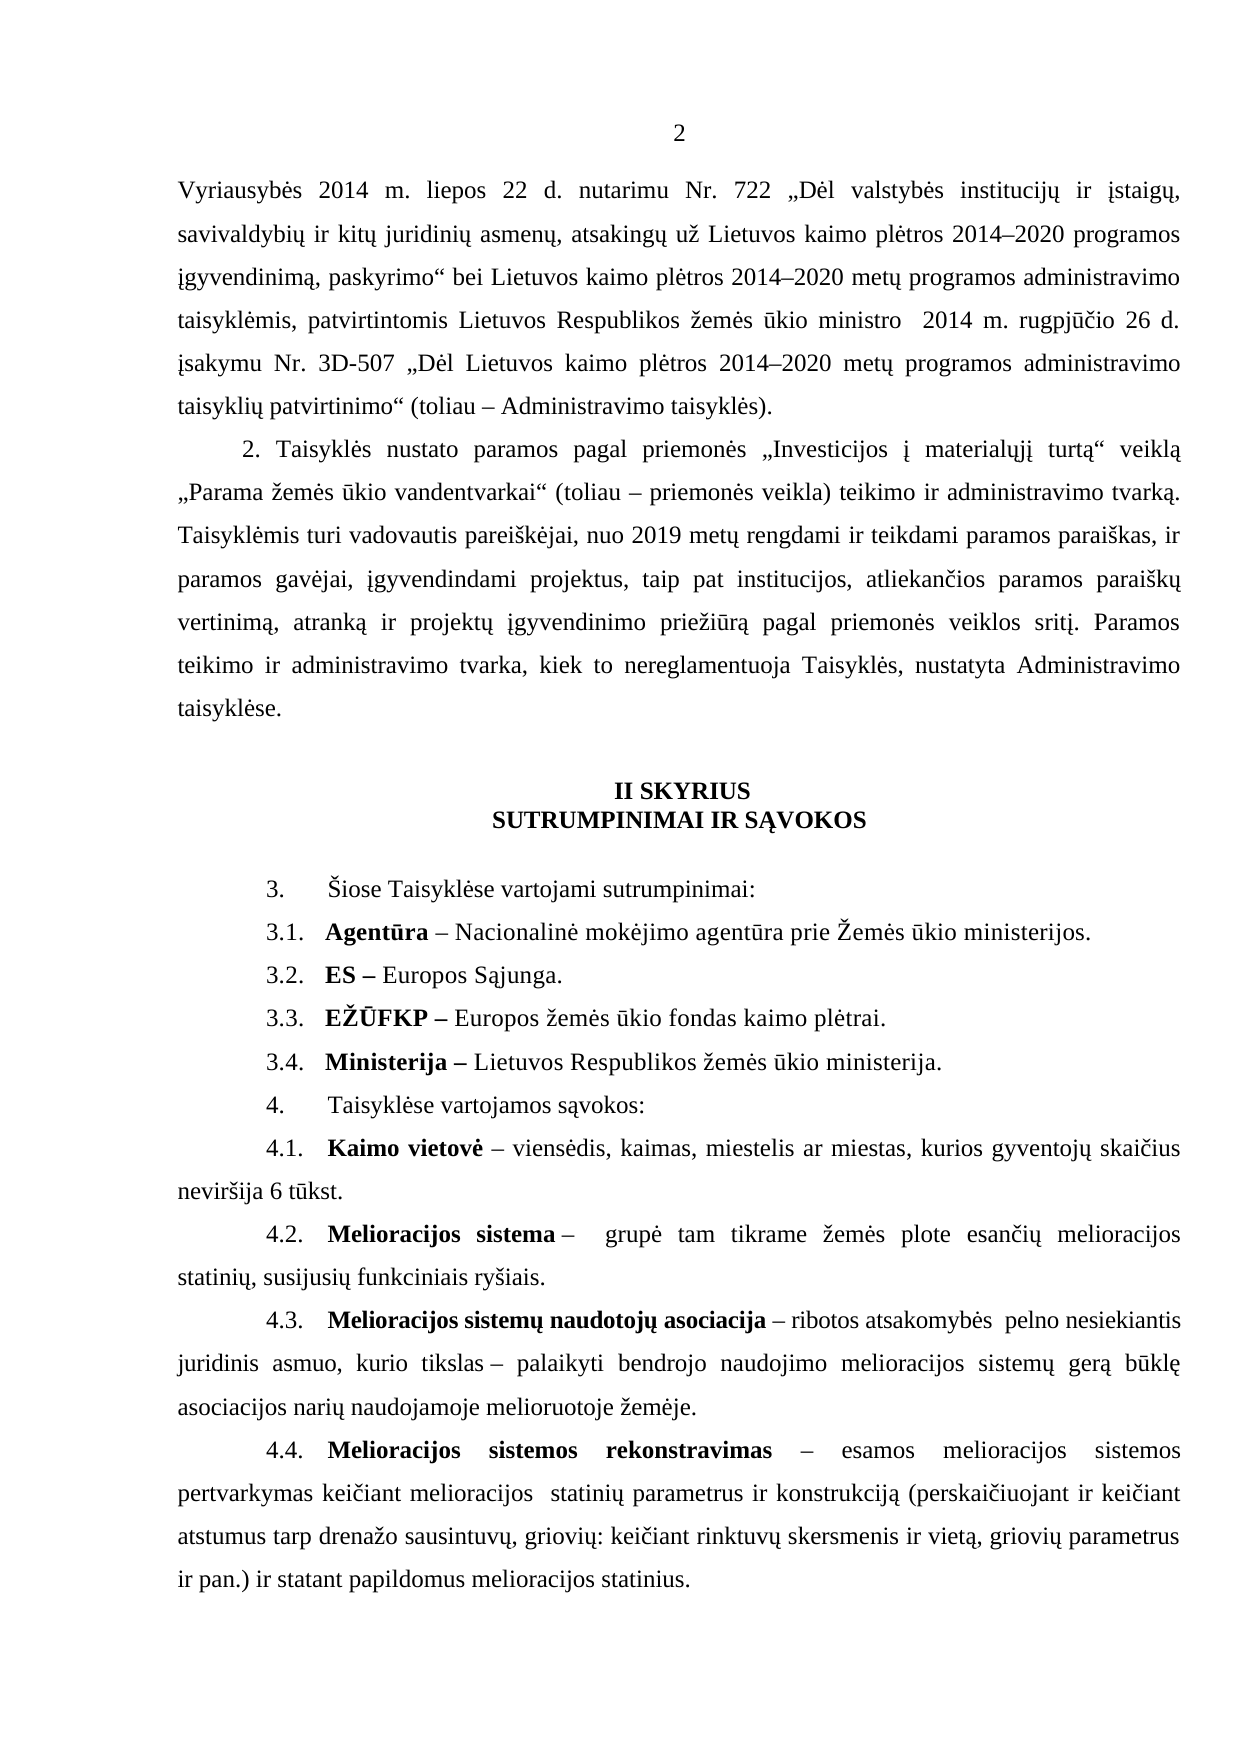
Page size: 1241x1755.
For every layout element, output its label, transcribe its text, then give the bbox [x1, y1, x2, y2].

text SUTRUMPINIMAI IR SĄVOKOS [177, 805, 1181, 834]
text 4.3. Melioracijos sistemų naudotojų asociacija – ribotos atsakomybės pelno nesiekiantis juridinis asmuo, kurio tikslas – palaikyti bendrojo naudojimo melioracijos sistemų gerą būklę asociacijos narių naudojamoje melioruotoje žemėje. [177, 1305, 1181, 1420]
text 4. Taisyklėse vartojamos sąvokos: [177, 1090, 1181, 1118]
text 3. Šiose Taisyklėse vartojami sutrumpinimai: [177, 874, 1181, 903]
text 3.2. ES – Europos Sąjunga. [177, 960, 1181, 989]
text 3.3. EŽŪFKP – Europos žemės ūkio fondas kaimo plėtrai. [177, 1003, 1181, 1032]
text II SKYRIUS [177, 776, 1181, 805]
text 4.4. Melioracijos sistemos rekonstravimas – esamos melioracijos sistemos pertvarkymas keičiant melioracijos statinių parametrus ir konstrukciją (perskaičiuojant ir keičiant atstumus tarp drenažo sausintuvų, griovių: keičiant rinktuvų skersmenis ir vietą, griovių parametrus ir pan.) ir statant papildomus melioracijos statinius. [177, 1435, 1181, 1593]
text 2. Taisyklės nustato paramos pagal priemonės „Investicijos į materialųjį turtą“ veiklą „Parama žemės ūkio vandentvarkai“ (toliau – priemonės veikla) teikimo ir administravimo tvarką. Taisyklėmis turi vadovautis pareiškėjai, nuo 2019 metų rengdami ir teikdami paramos paraiškas, ir paramos gavėjai, įgyvendindami projektus, taip pat institucijos, atliekančios paramos paraiškų vertinimą, atranką ir projektų įgyvendinimo priežiūrą pagal priemonės veiklos sritį. Paramos teikimo ir administravimo tvarka, kiek to nereglamentuoja Taisyklės, nustatyta Administravimo taisyklėse. [177, 434, 1181, 722]
text 4.2. Melioracijos sistema – grupė tam tikrame žemės plote esančių melioracijos statinių, susijusių funkciniais ryšiais. [177, 1219, 1181, 1291]
text Vyriausybės 2014 m. liepos 22 d. nutarimu Nr. 722 „Dėl valstybės institucijų ir įstaigų, savivaldybių ir kitų juridinių asmenų, atsakingų už Lietuvos kaimo plėtros 2014–2020 programos įgyvendinimą, paskyrimo“ bei Lietuvos kaimo plėtros 2014–2020 metų programos administravimo taisyklėmis, patvirtintomis Lietuvos Respublikos žemės ūkio ministro 2014 m. rugpjūčio 26 d. įsakymu Nr. 3D-507 „Dėl Lietuvos kaimo plėtros 2014–2020 metų programos administravimo taisyklių patvirtinimo“ (toliau – Administravimo taisyklės). [177, 176, 1181, 420]
text 3.1. Agentūra – Nacionalinė mokėjimo agentūra prie Žemės ūkio ministerijos. [177, 917, 1181, 946]
text 4.1. Kaimo vietovė – viensėdis, kaimas, miestelis ar miestas, kurios gyventojų skaičius neviršija 6 tūkst. [177, 1133, 1181, 1205]
text 3.4. Ministerija – Lietuvos Respublikos žemės ūkio ministerija. [177, 1047, 1181, 1075]
